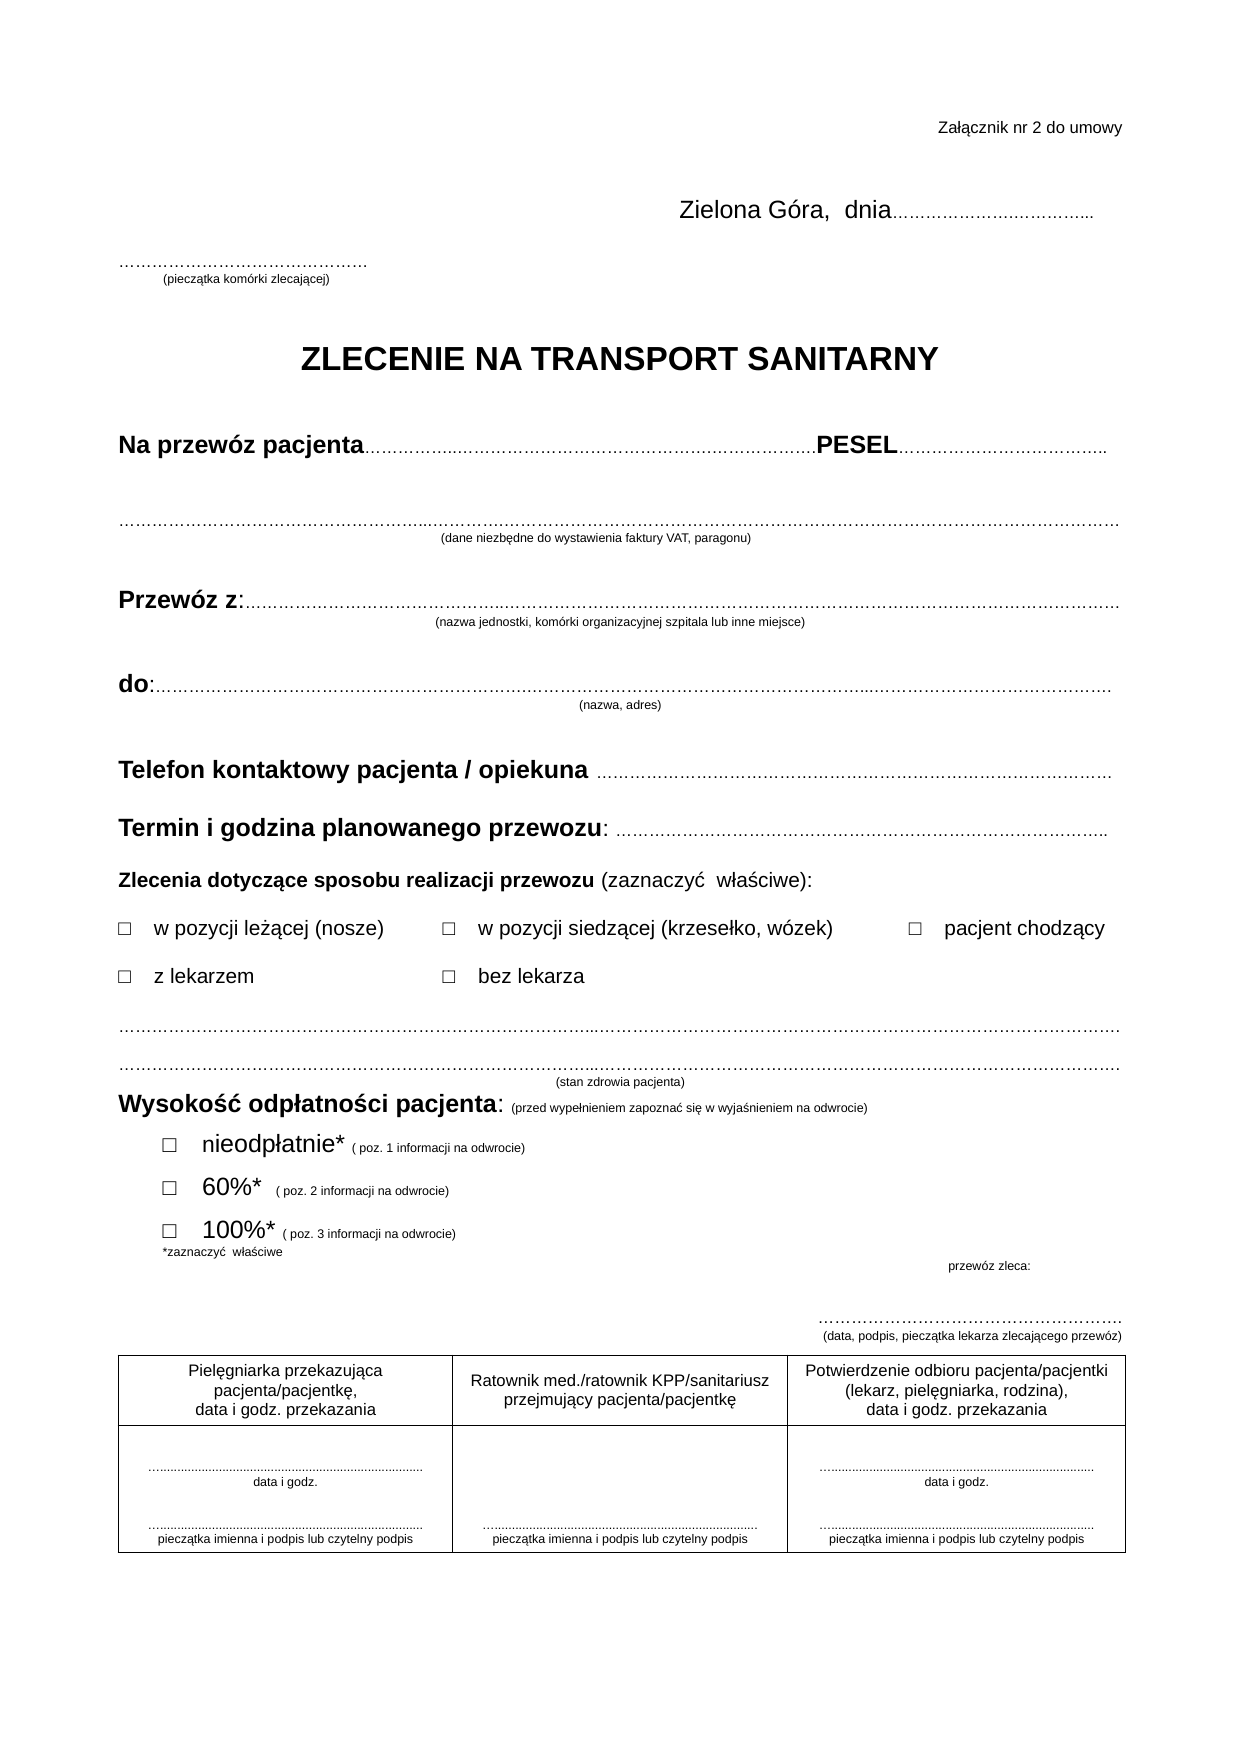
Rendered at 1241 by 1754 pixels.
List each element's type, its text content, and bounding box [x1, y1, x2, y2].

text Termin i godzina planowanego przewozu: …………………………………………………………………………….. [118, 813, 1122, 842]
text (data, podpis, pieczątka lekarza zlecającego przewóz) [118, 1328, 1122, 1342]
text (stan zdrowia pacjenta) [118, 1074, 1122, 1088]
text ……………………………………… [118, 252, 1122, 271]
text Telefon kontaktowy pacjenta / opiekuna ………………………………………………………………………………… [118, 756, 1122, 784]
text □ 60%* ( poz. 2 informacji na odwrocie) [162, 1172, 1122, 1201]
table_cell …............................................................................ data i godz. …............................................................................ pieczątka imienna i podpis lub czytelny podpis [788, 1426, 1125, 1552]
table_cell …............................................................................ pieczątka imienna i podpis lub czytelny podpis [453, 1426, 787, 1552]
text ZLECENIE NA TRANSPORT SANITARNY [118, 338, 1122, 377]
text *zaznaczyć właściwe [162, 1244, 1122, 1259]
text Wysokość odpłatności pacjenta: (przed wypełnieniem zapoznać się w wyjaśnieniem na odwrocie) [118, 1088, 1122, 1117]
text □ w pozycji leżącej (nosze) □ w pozycji siedzącej (krzesełko, wózek) □ pacjent chodzący [118, 916, 1122, 964]
text (pieczątka komórki zlecającej) [118, 271, 1122, 286]
text (dane niezbędne do wystawienia faktury VAT, paragonu) [339, 530, 1122, 545]
text Załącznik nr 2 do umowy [413, 118, 1122, 137]
table_header Ratownik med./ratownik KPP/sanitariusz przejmujący pacjenta/pacjentkę [453, 1356, 787, 1424]
text □ nieodpłatnie* ( poz. 1 informacji na odwrocie) [162, 1129, 1122, 1158]
table_header Pielęgniarka przekazująca pacjenta/pacjentkę, data i godz. przekazania [119, 1356, 452, 1424]
text Na przewóz pacjenta……………..……………………………………….……………….PESEL……………………………….. [118, 430, 1122, 458]
text □ z lekarzem □ bez lekarza [118, 964, 1122, 988]
text do:………………………………………………………….……………………………………………………...……………………………………. [118, 669, 1122, 698]
text Zlecenia dotyczące sposobu realizacji przewozu (zaznaczyć właściwe): [118, 868, 1122, 892]
text □ 100%* ( poz. 3 informacji na odwrocie) [162, 1216, 1122, 1244]
text (nazwa, adres) [118, 698, 1122, 712]
text (nazwa jednostki, komórki organizacyjnej szpitala lub inne miejsce) [118, 614, 1122, 628]
text Przewóz z:………………………………………..………………………………………………………………………………………………… [118, 585, 1122, 614]
text ………………………………………………...………….………………………………………………………………………………………………… [118, 511, 1122, 530]
table_header Potwierdzenie odbioru pacjenta/pacjentki (lekarz, pielęgniarka, rodzina), data i godz. przekazania [788, 1356, 1125, 1424]
table_cell …............................................................................ data i godz. …............................................................................ pieczątka imienna i podpis lub czytelny podpis [119, 1426, 452, 1552]
text ………………………………………………. [118, 1302, 1122, 1328]
text Zielona Góra, dnia………………….…………... [634, 195, 1122, 252]
text …………………………………………………………………………...…………………………………………………………………………………. [118, 1055, 1122, 1074]
text …………………………………………………………………………...…………………………………………………………………………………. [118, 1017, 1122, 1036]
text przewóz zleca: [118, 1259, 1122, 1273]
